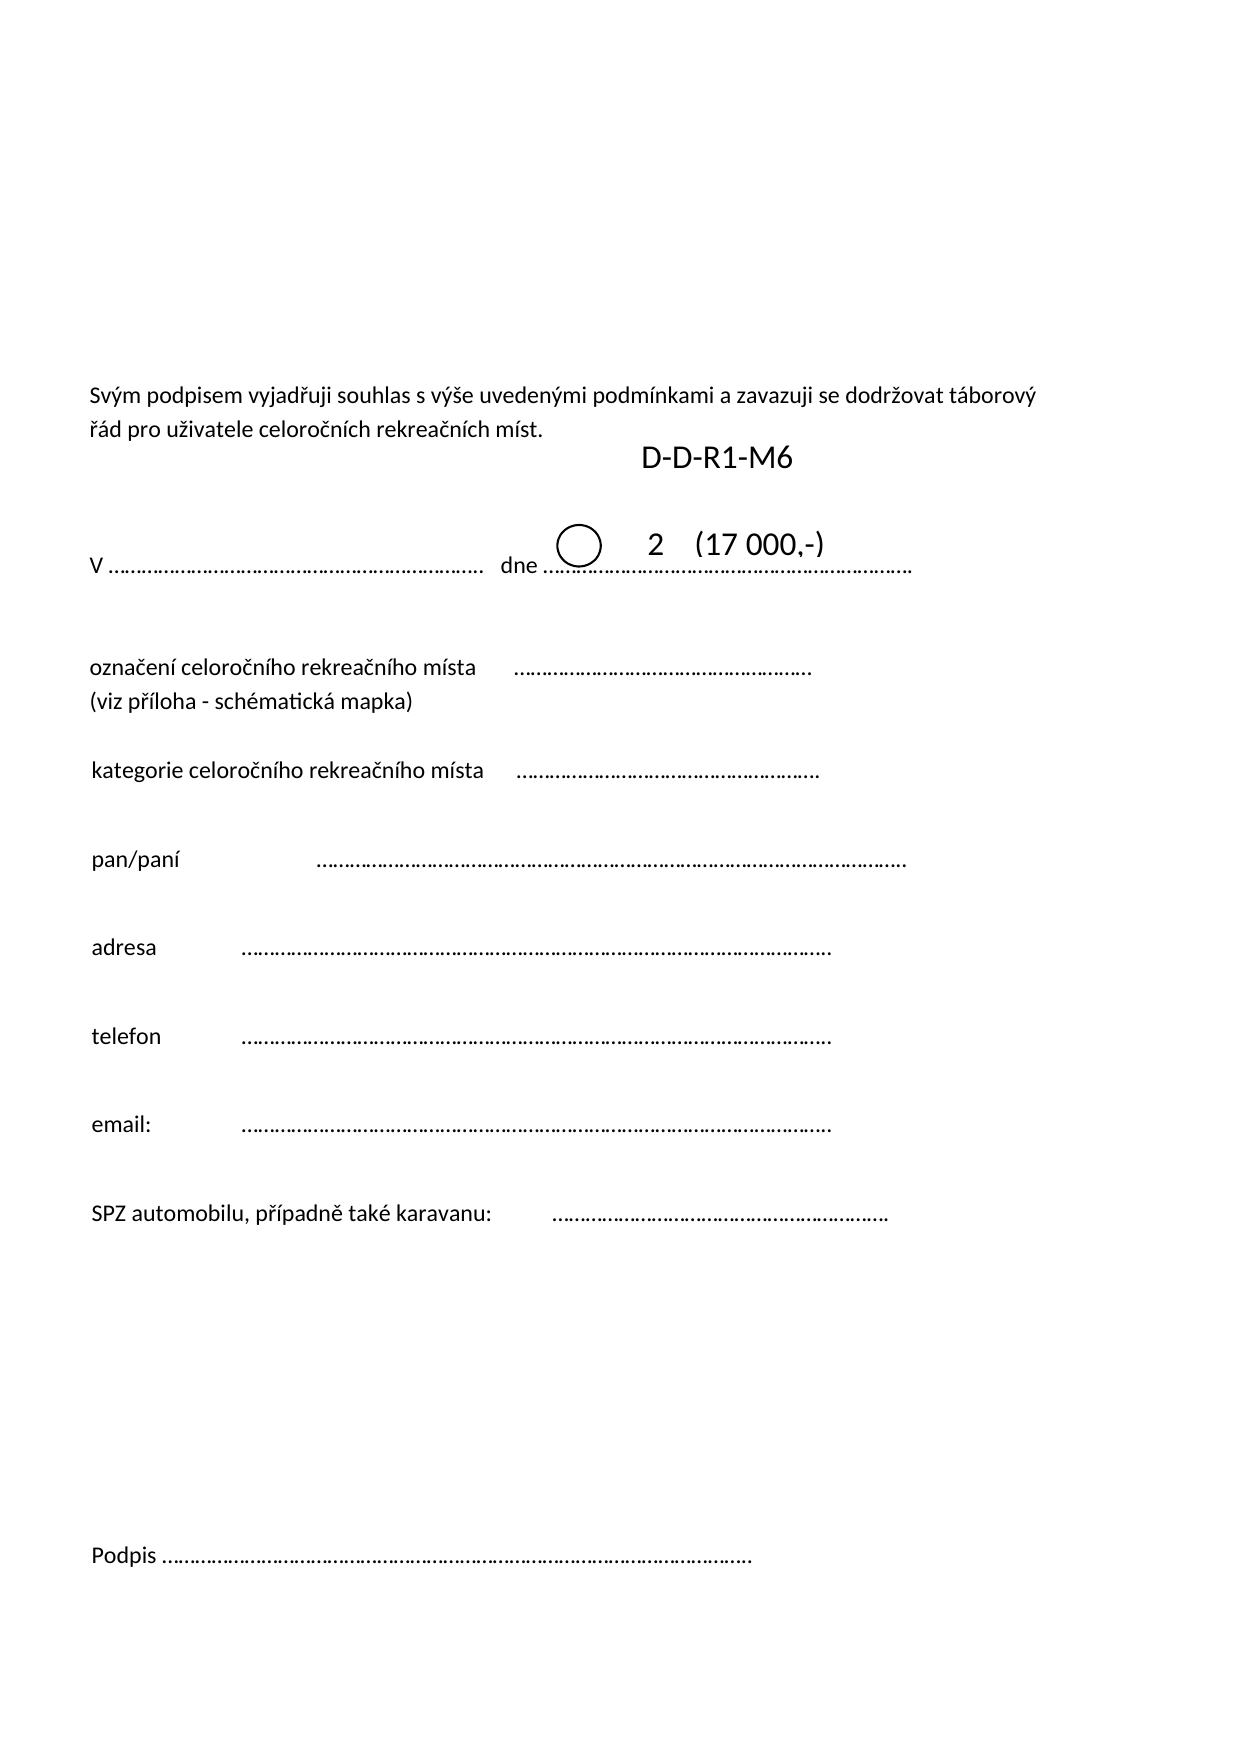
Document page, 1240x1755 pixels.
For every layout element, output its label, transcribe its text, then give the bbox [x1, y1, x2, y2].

text Svým podpisem vyjadřuji souhlas s výše uvedenými podmínkami a zavazuji se dodržovat táborový řád pro uživatele celoročních rekreačních míst. V ………………………………………………………….. dne …………………………………………………………. označení celoročního rekreačního místa ……………………………………………… (viz příloha - schématická mapka) [89, 309, 1164, 716]
text kategorie celoročního rekreačního místa ………………………………………………. pan/paní …………………………………………………………………………………………….. adresa …………………………………………………………………………………………….. telefon …………………………………………………………………………………………….. email: …………………………………………………………………………………………….. SPZ automobilu, případně také karavanu: ……………………………………………………. [91, 755, 1165, 1227]
text 2 (17 000,-) [647, 523, 835, 557]
text D-D-R1-M6 [641, 436, 829, 469]
text Podpis …………………………………………………………………………………………….. [91, 1540, 1165, 1599]
